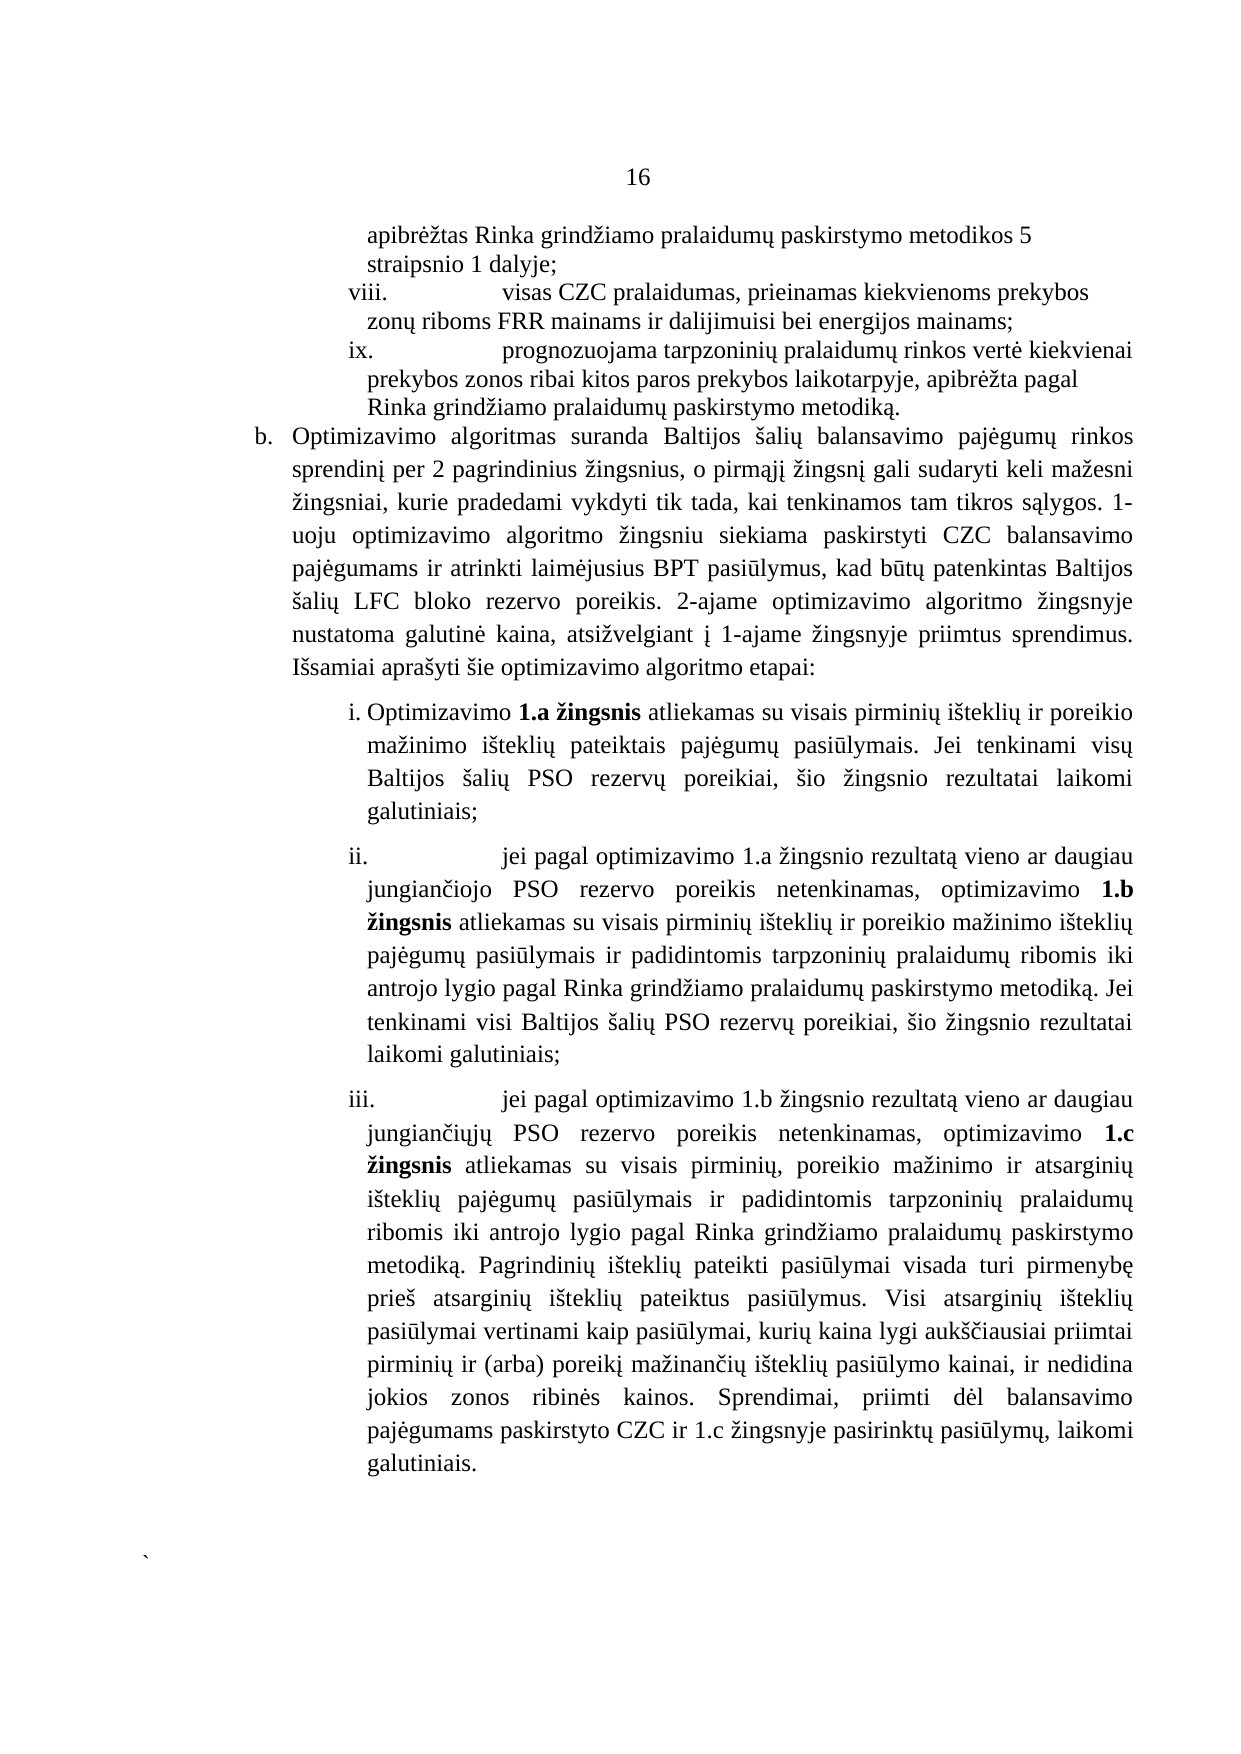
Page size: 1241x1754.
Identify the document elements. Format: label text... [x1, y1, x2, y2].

text i. Optimizavimo 1.a žingsnis atliekamas su visais pirminių išteklių ir poreikio mažinimo išteklių pateiktais pajėgumų pasiūlymais. Jei tenkinami visų Baltijos šalių PSO rezervų poreikiai, šio žingsnio rezultatai laikomi galutiniais; [348, 697, 1134, 825]
text apibrėžtas Rinka grindžiamo pralaidumų paskirstymo metodikos 5 straipsnio 1 dalyje; [348, 220, 1134, 277]
text ix. prognozuojama tarpzoninių pralaidumų rinkos vertė kiekvienai prekybos zonos ribai kitos paros prekybos laikotarpyje, apibrėžta pagal Rinka grindžiamo pralaidumų paskirstymo metodiką. [348, 335, 1134, 421]
text b. Optimizavimo algoritmas suranda Baltijos šalių balansavimo pajėgumų rinkos sprendinį per 2 pagrindinius žingsnius, o pirmąjį žingsnį gali sudaryti keli mažesni žingsniai, kurie pradedami vykdyti tik tada, kai tenkinamos tam tikros sąlygos. 1-uoju optimizavimo algoritmo žingsniu siekiama paskirstyti CZC balansavimo pajėgumams ir atrinkti laimėjusius BPT pasiūlymus, kad būtų patenkintas Baltijos šalių LFC bloko rezervo poreikis. 2-ajame optimizavimo algoritmo žingsnyje nustatoma galutinė kaina, atsižvelgiant į 1-ajame žingsnyje priimtus sprendimus. Išsamiai aprašyti šie optimizavimo algoritmo etapai: [254, 421, 1134, 681]
text viii. visas CZC pralaidumas, prieinamas kiekvienoms prekybos zonų riboms FRR mainams ir dalijimuisi bei energijos mainams; [348, 277, 1134, 335]
text ii. jei pagal optimizavimo 1.a žingsnio rezultatą vieno ar daugiau jungiančiojo PSO rezervo poreikis netenkinamas, optimizavimo 1.b žingsnis atliekamas su visais pirminių išteklių ir poreikio mažinimo išteklių pajėgumų pasiūlymais ir padidintomis tarpzoninių pralaidumų ribomis iki antrojo lygio pagal Rinka grindžiamo pralaidumų paskirstymo metodiką. Jei tenkinami visi Baltijos šalių PSO rezervų poreikiai, šio žingsnio rezultatai laikomi galutiniais; [348, 841, 1134, 1068]
text iii. jei pagal optimizavimo 1.b žingsnio rezultatą vieno ar daugiau jungiančiųjų PSO rezervo poreikis netenkinamas, optimizavimo 1.c žingsnis atliekamas su visais pirminių, poreikio mažinimo ir atsarginių išteklių pajėgumų pasiūlymais ir padidintomis tarpzoninių pralaidumų ribomis iki antrojo lygio pagal Rinka grindžiamo pralaidumų paskirstymo metodiką. Pagrindinių išteklių pateikti pasiūlymai visada turi pirmenybę prieš atsarginių išteklių pateiktus pasiūlymus. Visi atsarginių išteklių pasiūlymai vertinami kaip pasiūlymai, kurių kaina lygi aukščiausiai priimtai pirminių ir (arba) poreikį mažinančių išteklių pasiūlymo kainai, ir nedidina jokios zonos ribinės kainos. Sprendimai, priimti dėl balansavimo pajėgumams paskirstyto CZC ir 1.c žingsnyje pasirinktų pasiūlymų, laikomi galutiniais. [348, 1084, 1134, 1477]
